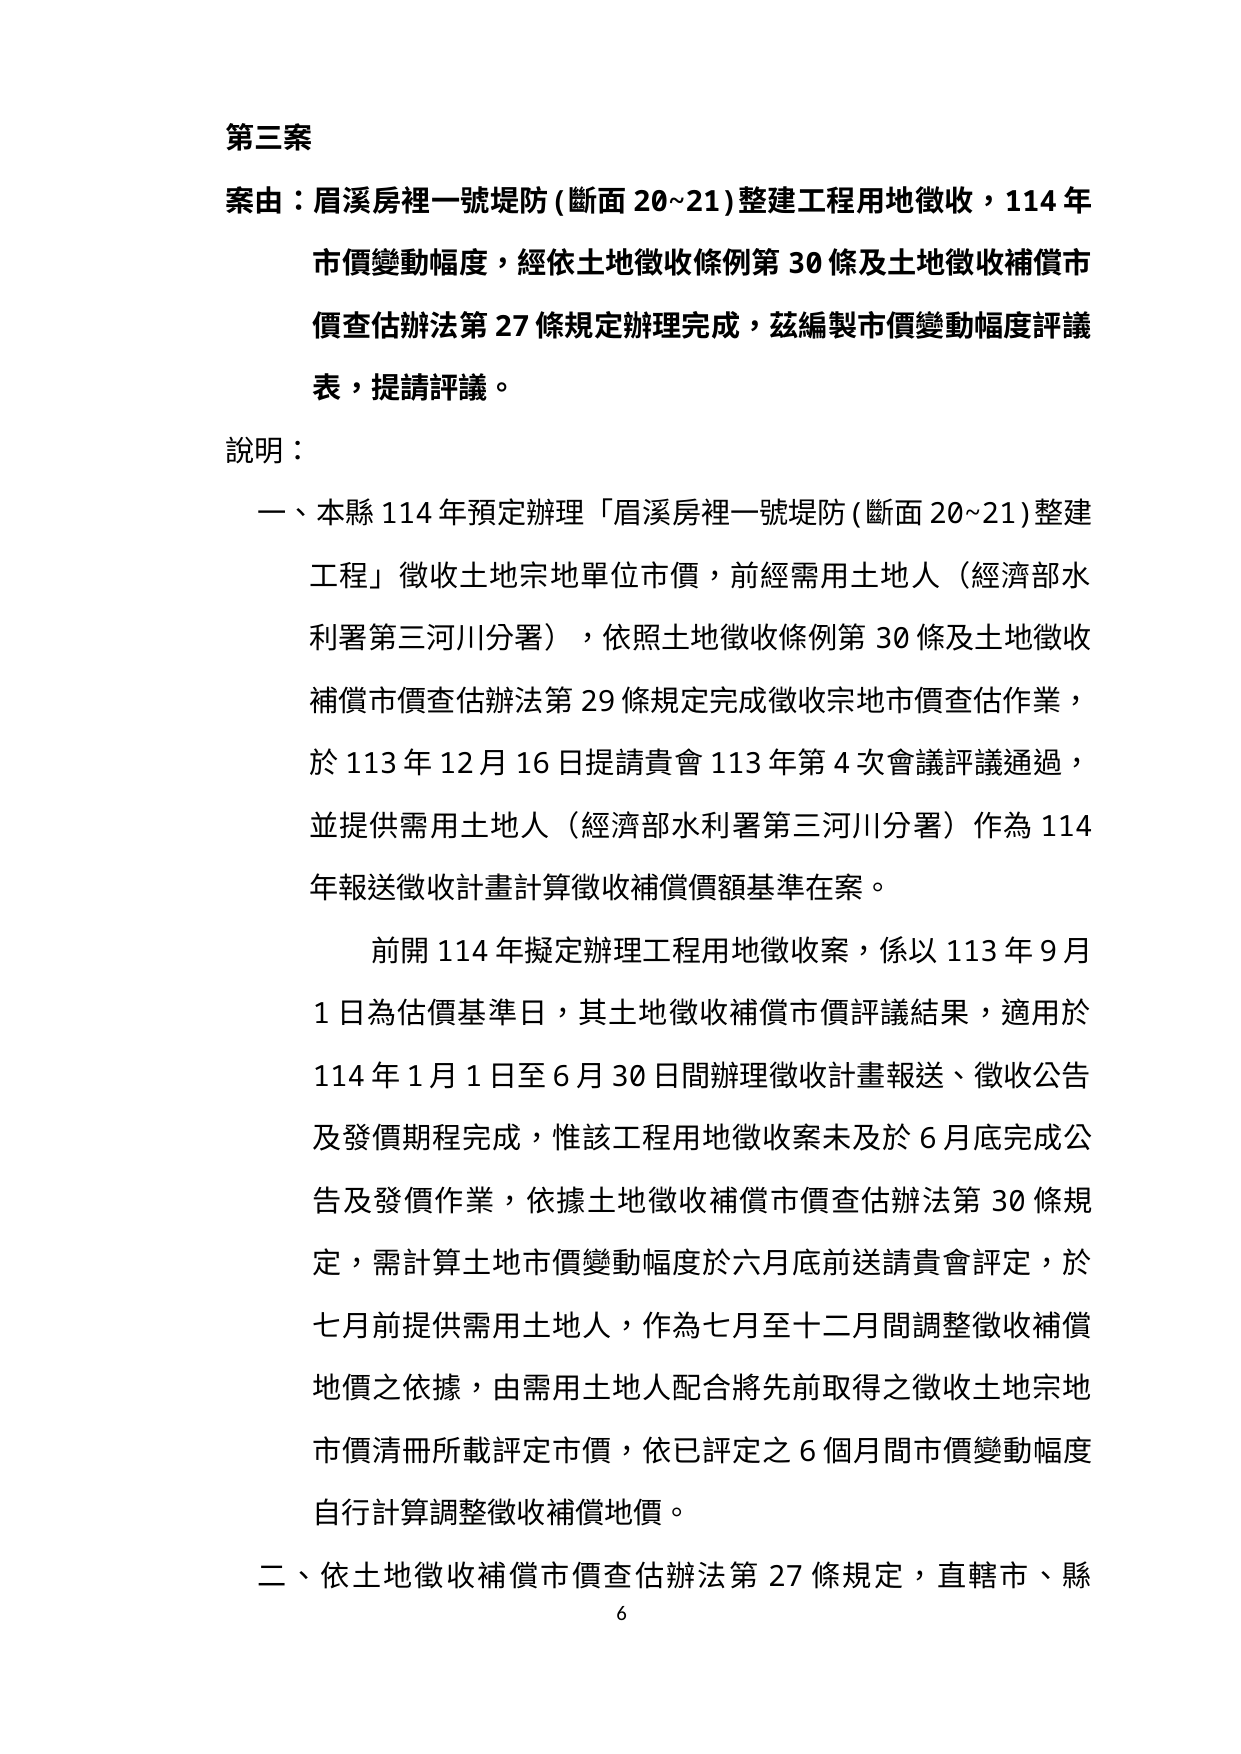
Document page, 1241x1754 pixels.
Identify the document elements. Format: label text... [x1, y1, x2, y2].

text 說明： [225, 407, 1092, 469]
text 案由：眉溪房裡一號堤防(斷面20~21)整建工程用地徵收，114年市價變動幅度，經依土地徵收條例第30條及土地徵收補償市價查估辦法第27條規定辦理完成，茲編製市價變動幅度評議表，提請評議。 [225, 157, 1092, 407]
text 第三案 [225, 94, 1092, 157]
text 二、依土地徵收補償市價查估辦法第27條規定，直轄市、縣 [257, 1532, 1092, 1594]
text 前開114年擬定辦理工程用地徵收案，係以113年9月1日為估價基準日，其土地徵收補償市價評議結果，適用於114年1月1日至6月30日間辦理徵收計畫報送、徵收公告及發價期程完成，惟該工程用地徵收案未及於6月底完成公告及發價作業，依據土地徵收補償市價查估辦法第30條規定，需計算土地市價變動幅度於六月底前送請貴會評定，於七月前提供需用土地人，作為七月至十二月間調整徵收補償地價之依據，由需用土地人配合將先前取得之徵收土地宗地市價清冊所載評定市價，依已評定之6個月間市價變動幅度自行計算調整徵收補償地價。 [312, 907, 1092, 1532]
text 一、本縣114年預定辦理「眉溪房裡一號堤防(斷面20~21)整建工程」徵收土地宗地單位市價，前經需用土地人（經濟部水利署第三河川分署），依照土地徵收條例第30條及土地徵收補償市價查估辦法第29條規定完成徵收宗地市價查估作業，於113年12月16日提請貴會113年第4次會議評議通過，並提供需用土地人（經濟部水利署第三河川分署）作為114年報送徵收計畫計算徵收補償價額基準在案。 [257, 469, 1092, 907]
